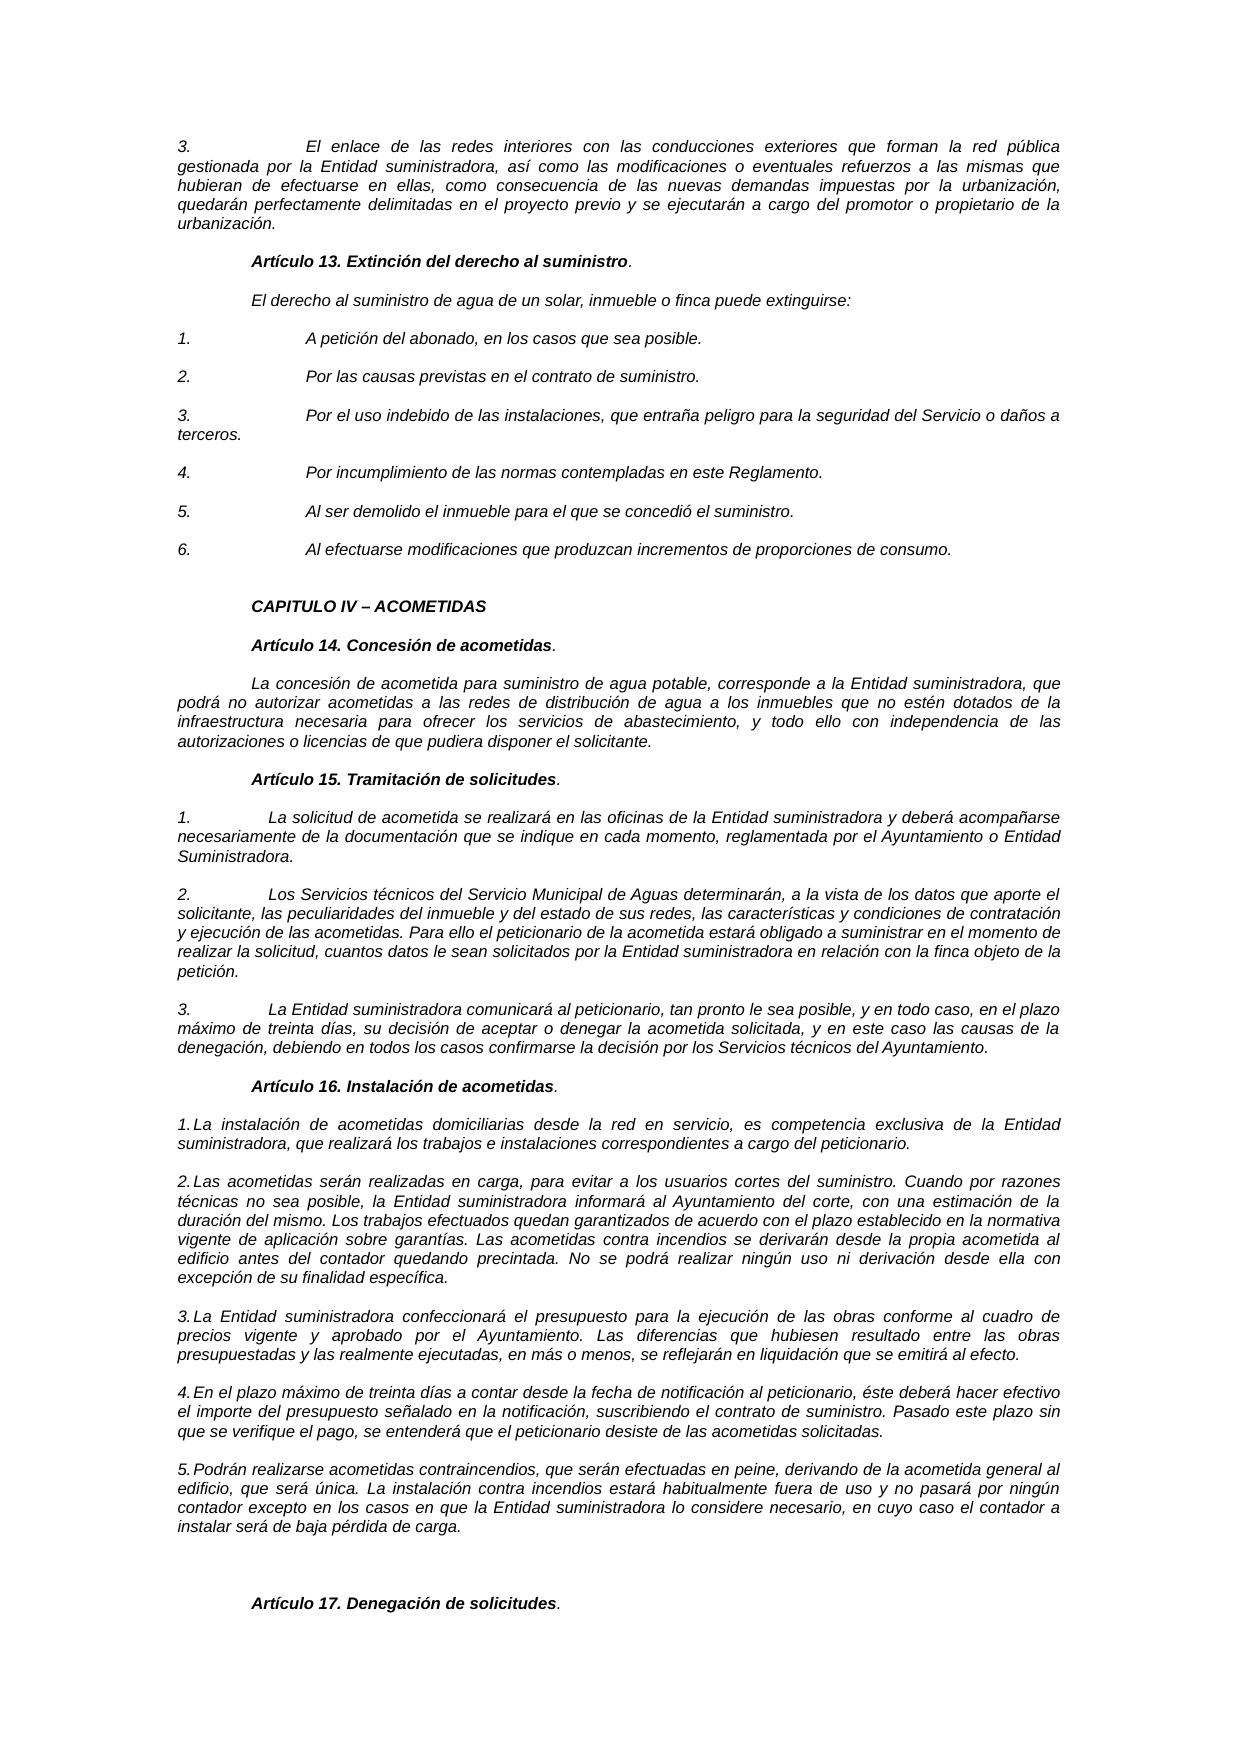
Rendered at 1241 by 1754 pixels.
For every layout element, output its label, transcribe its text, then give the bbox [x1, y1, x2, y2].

text La concesión de acometida para suministro de agua potable, corresponde a la Entidad suministradora, que podrá no autorizar acometidas a las redes de distribución de agua a los inmuebles que no estén dotados de la infraestructura necesaria para ofrecer los servicios de abastecimiento, y todo ello con independencia de las autorizaciones o licencias de que pudiera disponer el solicitante. [177, 674, 1063, 751]
text Artículo 16. Instalación de acometidas. [177, 1076, 1063, 1096]
list Por el uso indebido de las instalaciones, que entraña peligro para la seguridad del Servicio o daños a terceros. [177, 406, 1063, 444]
list La Entidad suministradora comunicará al peticionario, tan pronto le sea posible, y en todo caso, en el plazo máximo de treinta días, su decisión de aceptar o denegar la acometida solicitada, y en este caso las causas de la denegación, debiendo en todos los casos confirmarse la decisión por los Servicios técnicos del Ayuntamiento. [177, 1000, 1063, 1057]
list La instalación de acometidas domiciliarias desde la red en servicio, es competencia exclusiva de la Entidad suministradora, que realizará los trabajos e instalaciones correspondientes a cargo del peticionario. [177, 1115, 1063, 1153]
list Las acometidas serán realizadas en carga, para evitar a los usuarios cortes del suministro. Cuando por razones técnicas no sea posible, la Entidad suministradora informará al Ayuntamiento del corte, con una estimación de la duración del mismo. Los trabajos efectuados quedan garantizados de acuerdo con el plazo establecido en la normativa vigente de aplicación sobre garantías. Las acometidas contra incendios se derivarán desde la propia acometida al edificio antes del contador quedando precintada. No se podrá realizar ningún uso ni derivación desde ella con excepción de su finalidad específica. [177, 1172, 1063, 1287]
list El enlace de las redes interiores con las conducciones exteriores que forman la red pública gestionada por la Entidad suministradora, así como las modificaciones o eventuales refuerzos a las mismas que hubieran de efectuarse en ellas, como consecuencia de las nuevas demandas impuestas por la urbanización, quedarán perfectamente delimitadas en el proyecto previo y se ejecutarán a cargo del promotor o propietario de la urbanización. [177, 137, 1063, 233]
list Por las causas previstas en el contrato de suministro. [177, 367, 1063, 386]
list En el plazo máximo de treinta días a contar desde la fecha de notificación al peticionario, éste deberá hacer efectivo el importe del presupuesto señalado en la notificación, suscribiendo el contrato de suministro. Pasado este plazo sin que se verifique el pago, se entenderá que el peticionario desiste de las acometidas solicitadas. [177, 1383, 1063, 1441]
list Al ser demolido el inmueble para el que se concedió el suministro. [177, 501, 1063, 521]
text Artículo 13. Extinción del derecho al suministro. [177, 252, 1063, 271]
text Artículo 15. Tramitación de solicitudes. [177, 770, 1063, 789]
text CAPITULO IV – ACOMETIDAS [177, 597, 1063, 616]
list Al efectuarse modificaciones que produzcan incrementos de proporciones de consumo. [177, 540, 1063, 559]
list La solicitud de acometida se realizará en las oficinas de la Entidad suministradora y deberá acompañarse necesariamente de la documentación que se indique en cada momento, reglamentada por el Ayuntamiento o Entidad Suministradora. [177, 808, 1063, 866]
list La Entidad suministradora confeccionará el presupuesto para la ejecución de las obras conforme al cuadro de precios vigente y aprobado por el Ayuntamiento. Las diferencias que hubiesen resultado entre las obras presupuestadas y las realmente ejecutadas, en más o menos, se reflejarán en liquidación que se emitirá al efecto. [177, 1306, 1063, 1364]
text El derecho al suministro de agua de un solar, inmueble o finca puede extinguirse: [177, 291, 1063, 310]
list Los Servicios técnicos del Servicio Municipal de Aguas determinarán, a la vista de los datos que aporte el solicitante, las peculiaridades del inmueble y del estado de sus redes, las características y condiciones de contratación y ejecución de las acometidas. Para ello el peticionario de la acometida estará obligado a suministrar en el momento de realizar la solicitud, cuantos datos le sean solicitados por la Entidad suministradora en relación con la finca objeto de la petición. [177, 885, 1063, 981]
text Artículo 14. Concesión de acometidas. [177, 636, 1063, 655]
list Por incumplimiento de las normas contempladas en este Reglamento. [177, 463, 1063, 482]
list A petición del abonado, en los casos que sea posible. [177, 329, 1063, 348]
text Artículo 17. Denegación de solicitudes. [177, 1594, 1063, 1613]
list Podrán realizarse acometidas contraincendios, que serán efectuadas en peine, derivando de la acometida general al edificio, que será única. La instalación contra incendios estará habitualmente fuera de uso y no pasará por ningún contador excepto en los casos en que la Entidad suministradora lo considere necesario, en cuyo caso el contador a instalar será de baja pérdida de carga. [177, 1460, 1063, 1536]
